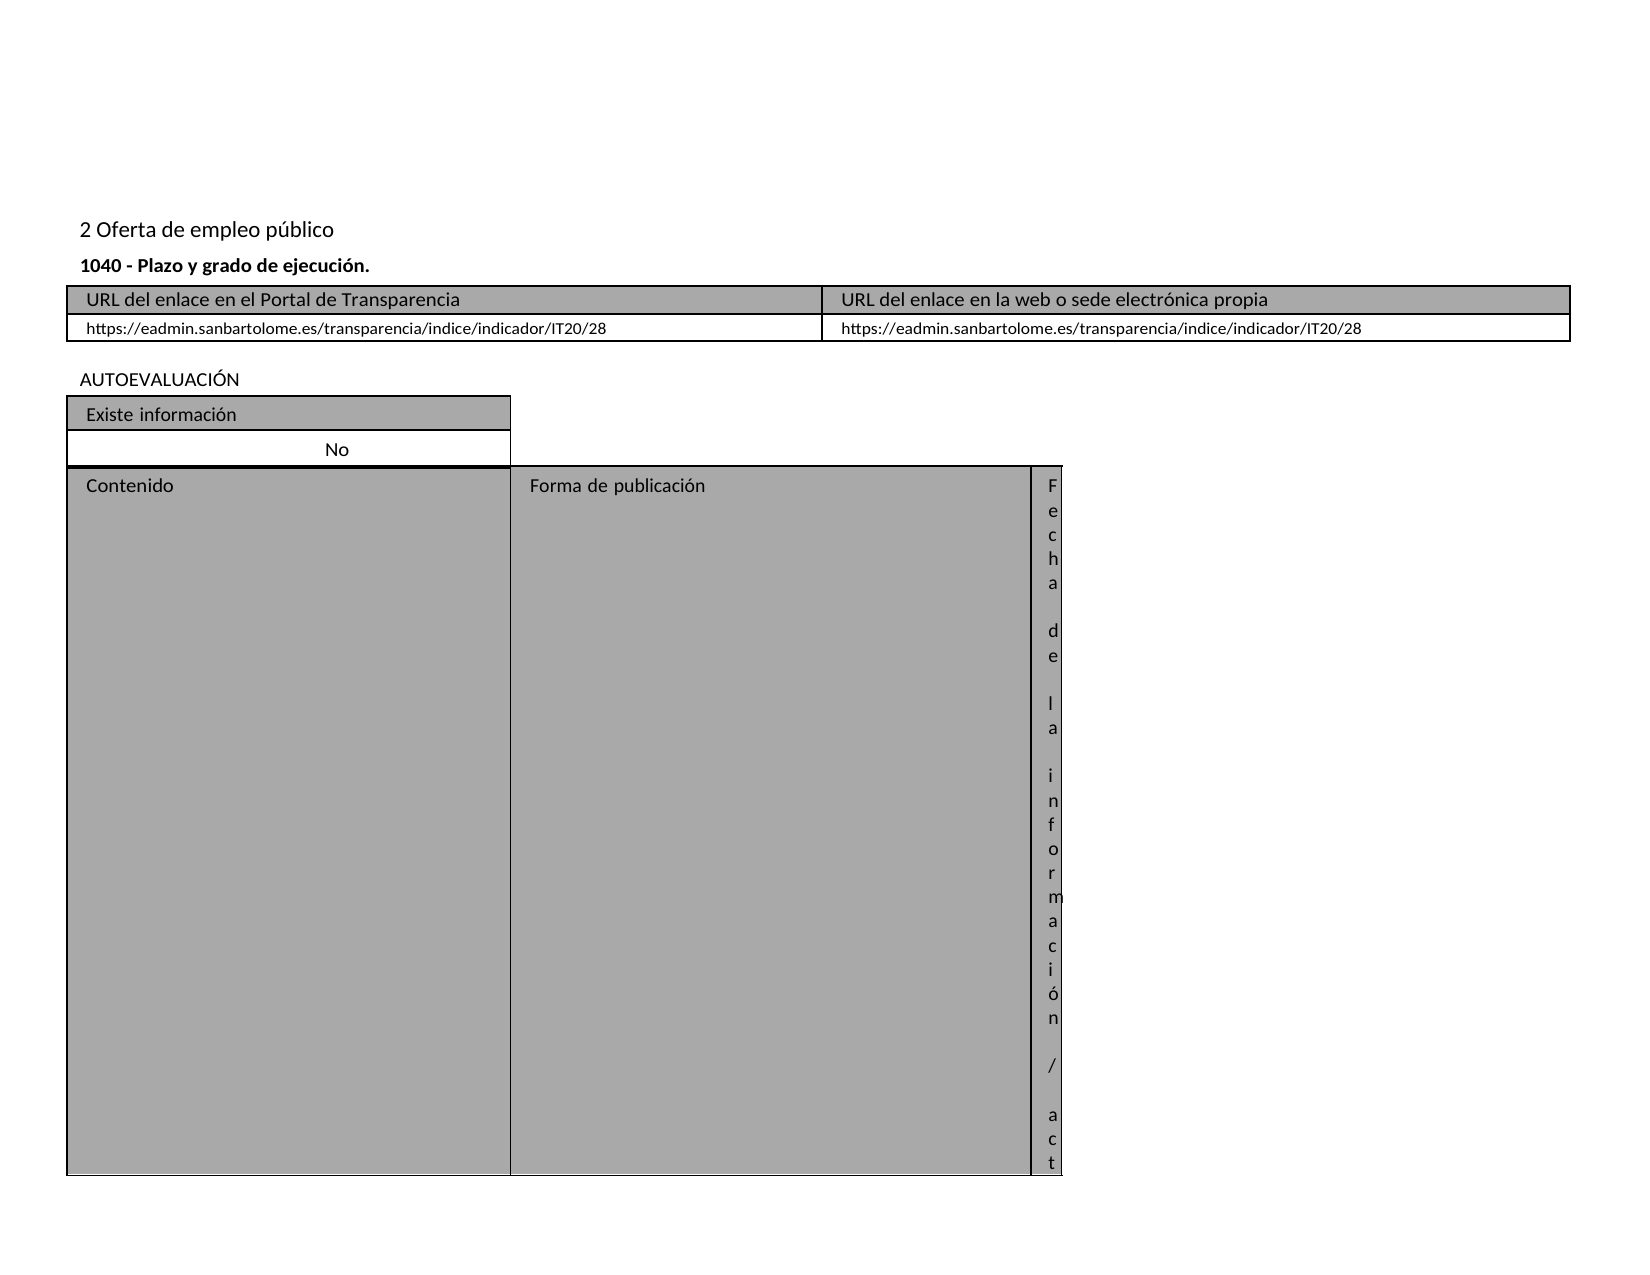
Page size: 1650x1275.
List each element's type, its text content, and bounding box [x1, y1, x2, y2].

text 1040 - Plazo y grado de ejecución. [79, 253, 1594, 277]
table_header [511, 395, 1062, 465]
subtitle Oferta de empleo público [79, 216, 1594, 243]
table_header URL del enlace en la web o sede electrónica propia [823, 287, 1569, 313]
table_header URL del enlace en el Portal de Transparencia [68, 287, 821, 313]
table_cell Contenido [68, 469, 510, 1174]
table_cell No [68, 431, 510, 465]
text AUTOEVALUACIÓN [79, 367, 1594, 391]
table_cell https://eadmin.sanbartolome.es/transparencia/indice/indicador/IT20/28 [68, 315, 821, 340]
table_cell Fecha de la información / actualización [1032, 467, 1061, 1174]
table_header Existe información [68, 397, 510, 429]
table_cell https://eadmin.sanbartolome.es/transparencia/indice/indicador/IT20/28 [823, 315, 1569, 340]
table_cell Forma de publicación [511, 467, 1030, 1174]
